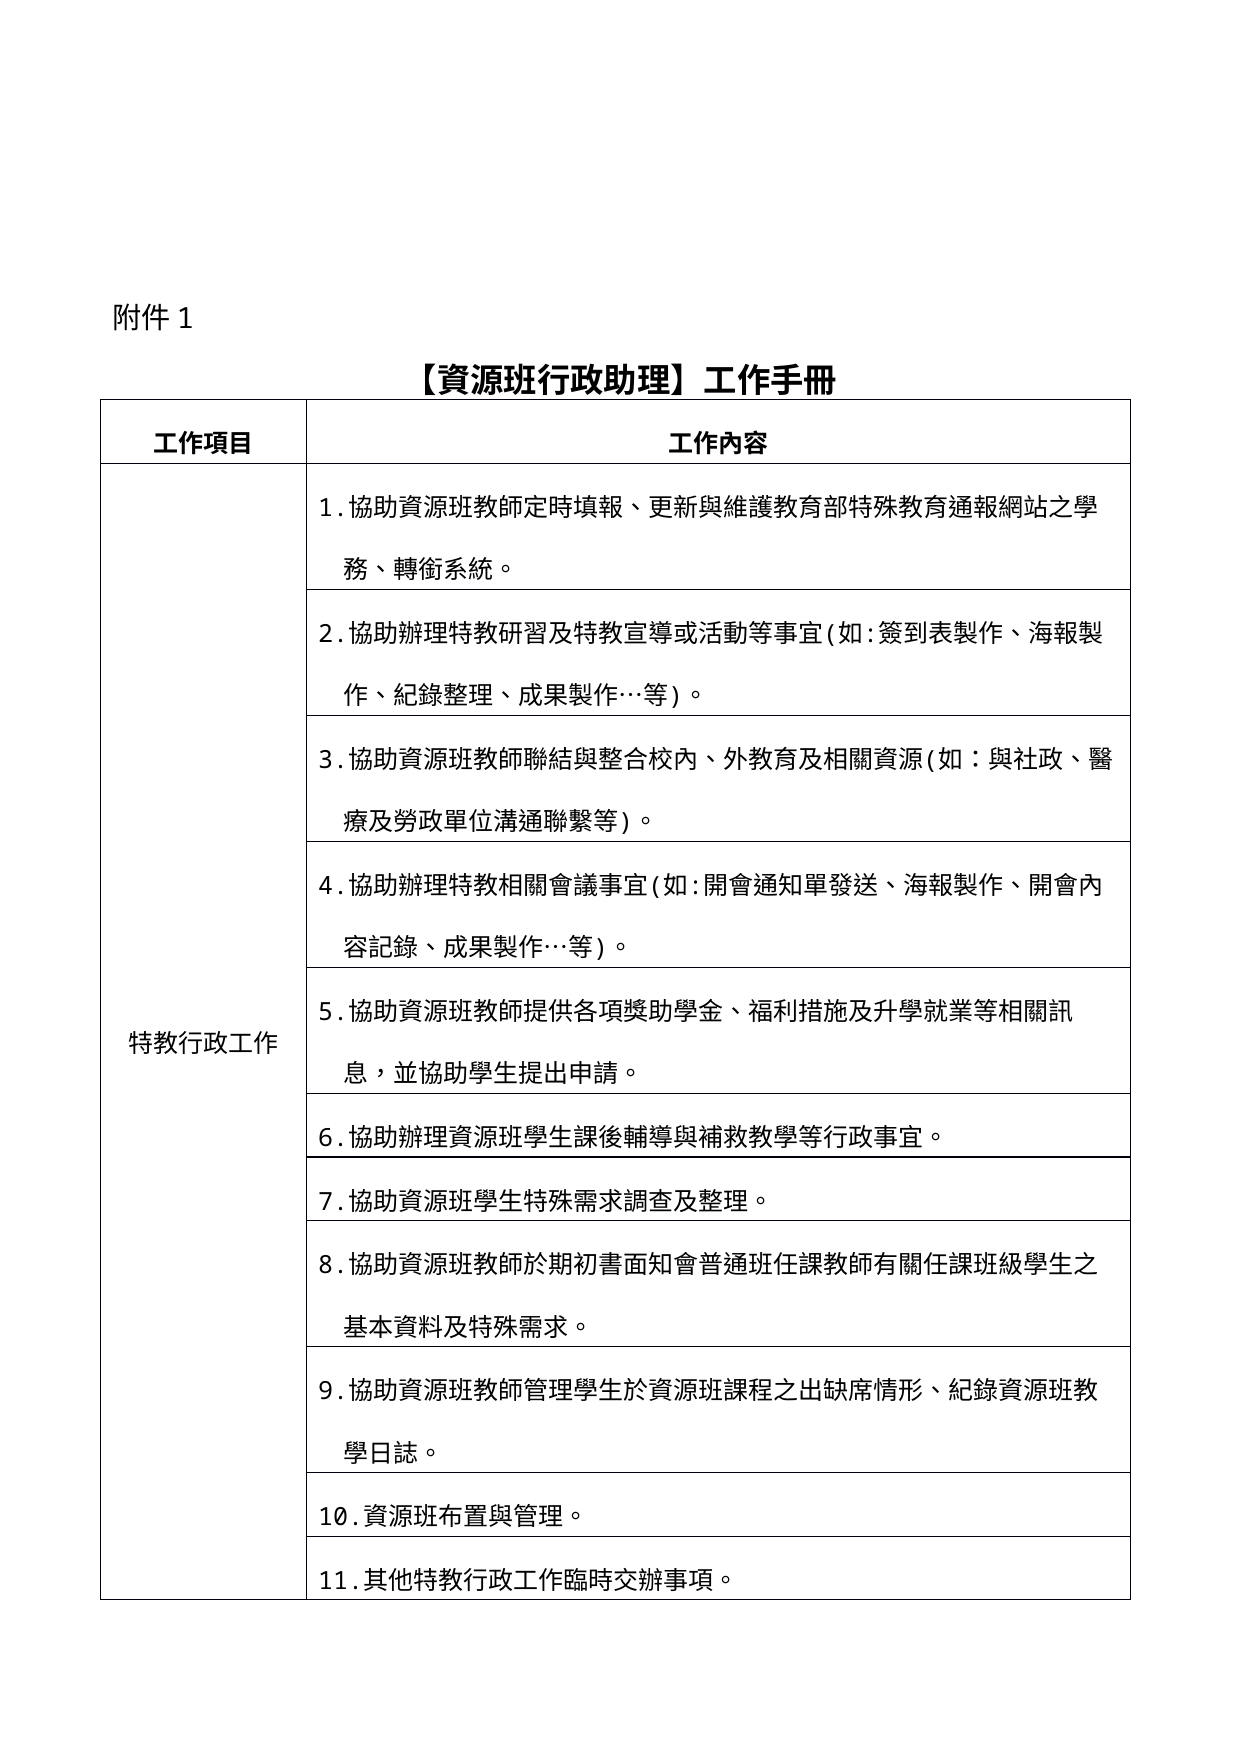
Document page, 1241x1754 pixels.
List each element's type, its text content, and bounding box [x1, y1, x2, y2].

table_cell 11.其他特教行政工作臨時交辦事項。 [307, 1537, 1130, 1599]
table_cell 2.協助辦理特教研習及特教宣導或活動等事宜(如:簽到表製作、海報製作、紀錄整理、成果製作…等)。 [307, 590, 1130, 715]
table_cell 10.資源班布置與管理。 [307, 1473, 1130, 1536]
table_header 工作項目 [101, 400, 306, 463]
text 【資源班行政助理】工作手冊 [112, 337, 1128, 399]
table_cell 7.協助資源班學生特殊需求調查及整理。 [307, 1158, 1130, 1220]
table_cell 4.協助辦理特教相關會議事宜(如:開會通知單發送、海報製作、開會內容記錄、成果製作…等)。 [307, 842, 1130, 967]
table_cell 3.協助資源班教師聯結與整合校內、外教育及相關資源(如：與社政、醫療及勞政單位溝通聯繫等)。 [307, 716, 1130, 841]
table_cell 9.協助資源班教師管理學生於資源班課程之出缺席情形、紀錄資源班教學日誌。 [307, 1347, 1130, 1472]
table_cell 8.協助資源班教師於期初書面知會普通班任課教師有關任課班級學生之基本資料及特殊需求。 [307, 1221, 1130, 1346]
table_cell 6.協助辦理資源班學生課後輔導與補救教學等行政事宜。 [307, 1094, 1130, 1156]
table_cell 特教行政工作 [101, 464, 306, 1599]
table_cell 1.協助資源班教師定時填報、更新與維護教育部特殊教育通報網站之學務、轉銜系統。 [307, 464, 1130, 589]
table_cell 5.協助資源班教師提供各項獎助學金、福利措施及升學就業等相關訊息，並協助學生提出申請。 [307, 968, 1130, 1093]
table_header 工作內容 [307, 400, 1130, 463]
text 附件1 [112, 274, 1128, 337]
